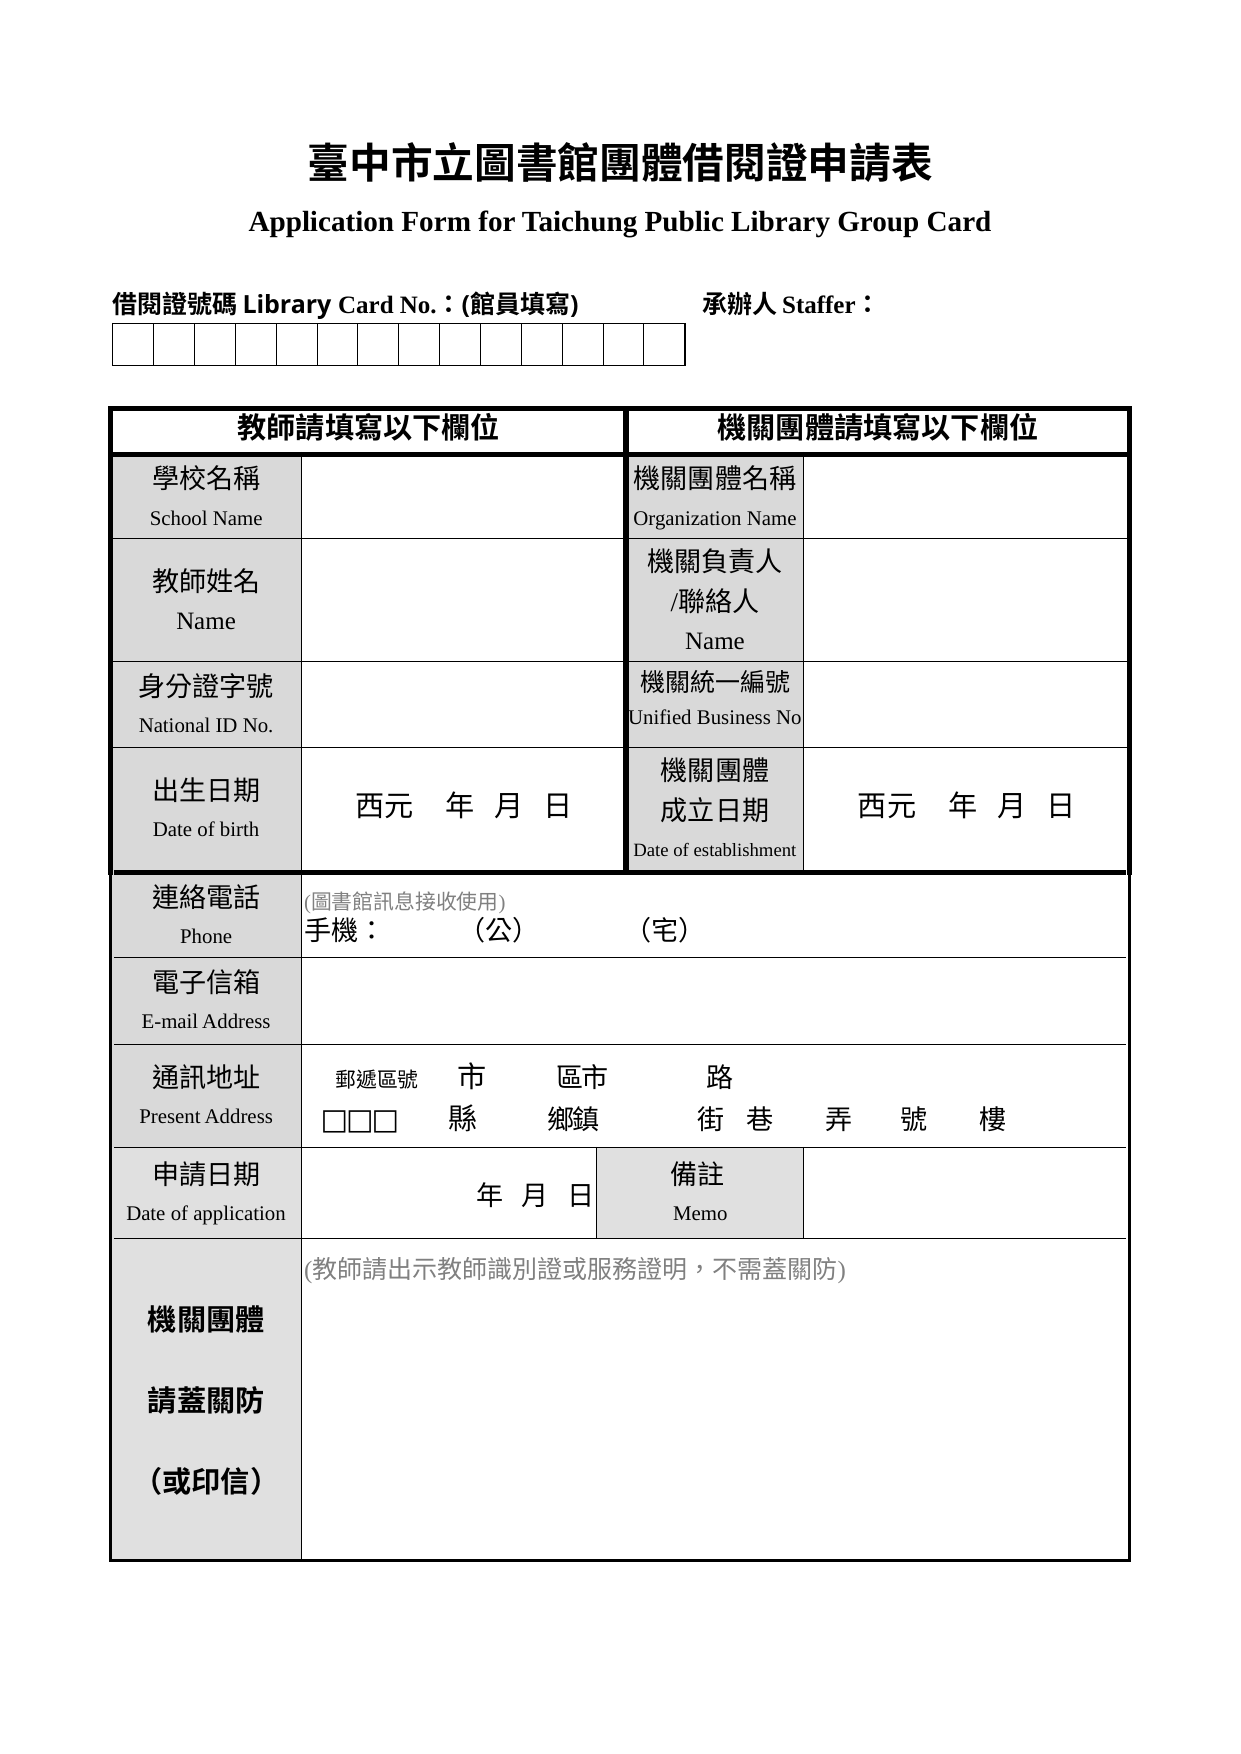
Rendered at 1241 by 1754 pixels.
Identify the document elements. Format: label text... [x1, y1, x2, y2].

table_header [563, 324, 603, 364]
table_header [440, 324, 480, 364]
table_header [399, 324, 439, 364]
table_cell 西元 年 月 日 [302, 748, 623, 870]
table_cell 連絡電話 Phone [112, 870, 301, 957]
table_cell (教師請出示教師識別證或服務證明，不需蓋關防) [302, 1238, 1128, 1559]
table_cell [804, 662, 1127, 747]
table_header [318, 324, 357, 364]
table_header [277, 324, 317, 364]
table_cell 機關團體 請蓋關防 （或印信） [112, 1238, 301, 1559]
table_header [522, 324, 562, 364]
table_cell [302, 662, 623, 747]
table_header [481, 324, 521, 364]
table_cell 出生日期 Date of birth [113, 748, 301, 870]
table_header 機關團體請填寫以下欄位 [629, 411, 1127, 452]
table_header [113, 324, 153, 364]
table_header [154, 324, 194, 364]
table_cell 機關團體 成立日期 Date of establishment [629, 748, 803, 870]
table_cell [804, 457, 1127, 538]
table_header [236, 324, 276, 364]
table_cell 學校名稱 School Name [113, 457, 301, 538]
table_cell 郵遞區號 市 區市 路 □□□ 縣 鄉鎮 街 巷 弄 號 樓 [302, 1044, 1128, 1147]
text 臺中市立圖書館團體借閱證申請表 [112, 120, 1128, 201]
table_cell 機關團體名稱 Organization Name [629, 457, 803, 538]
table_cell 通訊地址 Present Address [112, 1044, 301, 1147]
table_cell [302, 957, 1128, 1044]
table_cell [804, 1147, 1128, 1238]
table_cell [804, 539, 1127, 661]
table_header [358, 324, 398, 364]
table_cell 西元 年 月 日 [804, 748, 1127, 870]
table_cell 申請日期 Date of application [112, 1147, 301, 1238]
table_header [604, 324, 643, 364]
table_cell 年 月 日 [302, 1148, 596, 1238]
table_cell 備註 Memo [597, 1148, 803, 1238]
table_cell 電子信箱 E-mail Address [112, 957, 301, 1044]
table_cell [302, 457, 623, 538]
text 借閱證號碼Library Card No.：(館員填寫) 承辦人Staffer： [112, 282, 1128, 323]
table_cell 教師姓名 Name [113, 539, 301, 661]
table_cell [302, 539, 623, 661]
table_cell (圖書館訊息接收使用) 手機： （公） （宅） [302, 870, 1128, 957]
table_cell 機關統一編號 Unified Business No [629, 662, 803, 747]
text Application Form for Taichung Public Library Group Card [112, 201, 1128, 242]
table_cell 身分證字號 National ID No. [113, 662, 301, 747]
table_cell 機關負責人 /聯絡人 Name [629, 539, 803, 661]
table_header [195, 324, 235, 364]
table_header [644, 324, 684, 364]
table_header 教師請填寫以下欄位 [113, 411, 623, 452]
